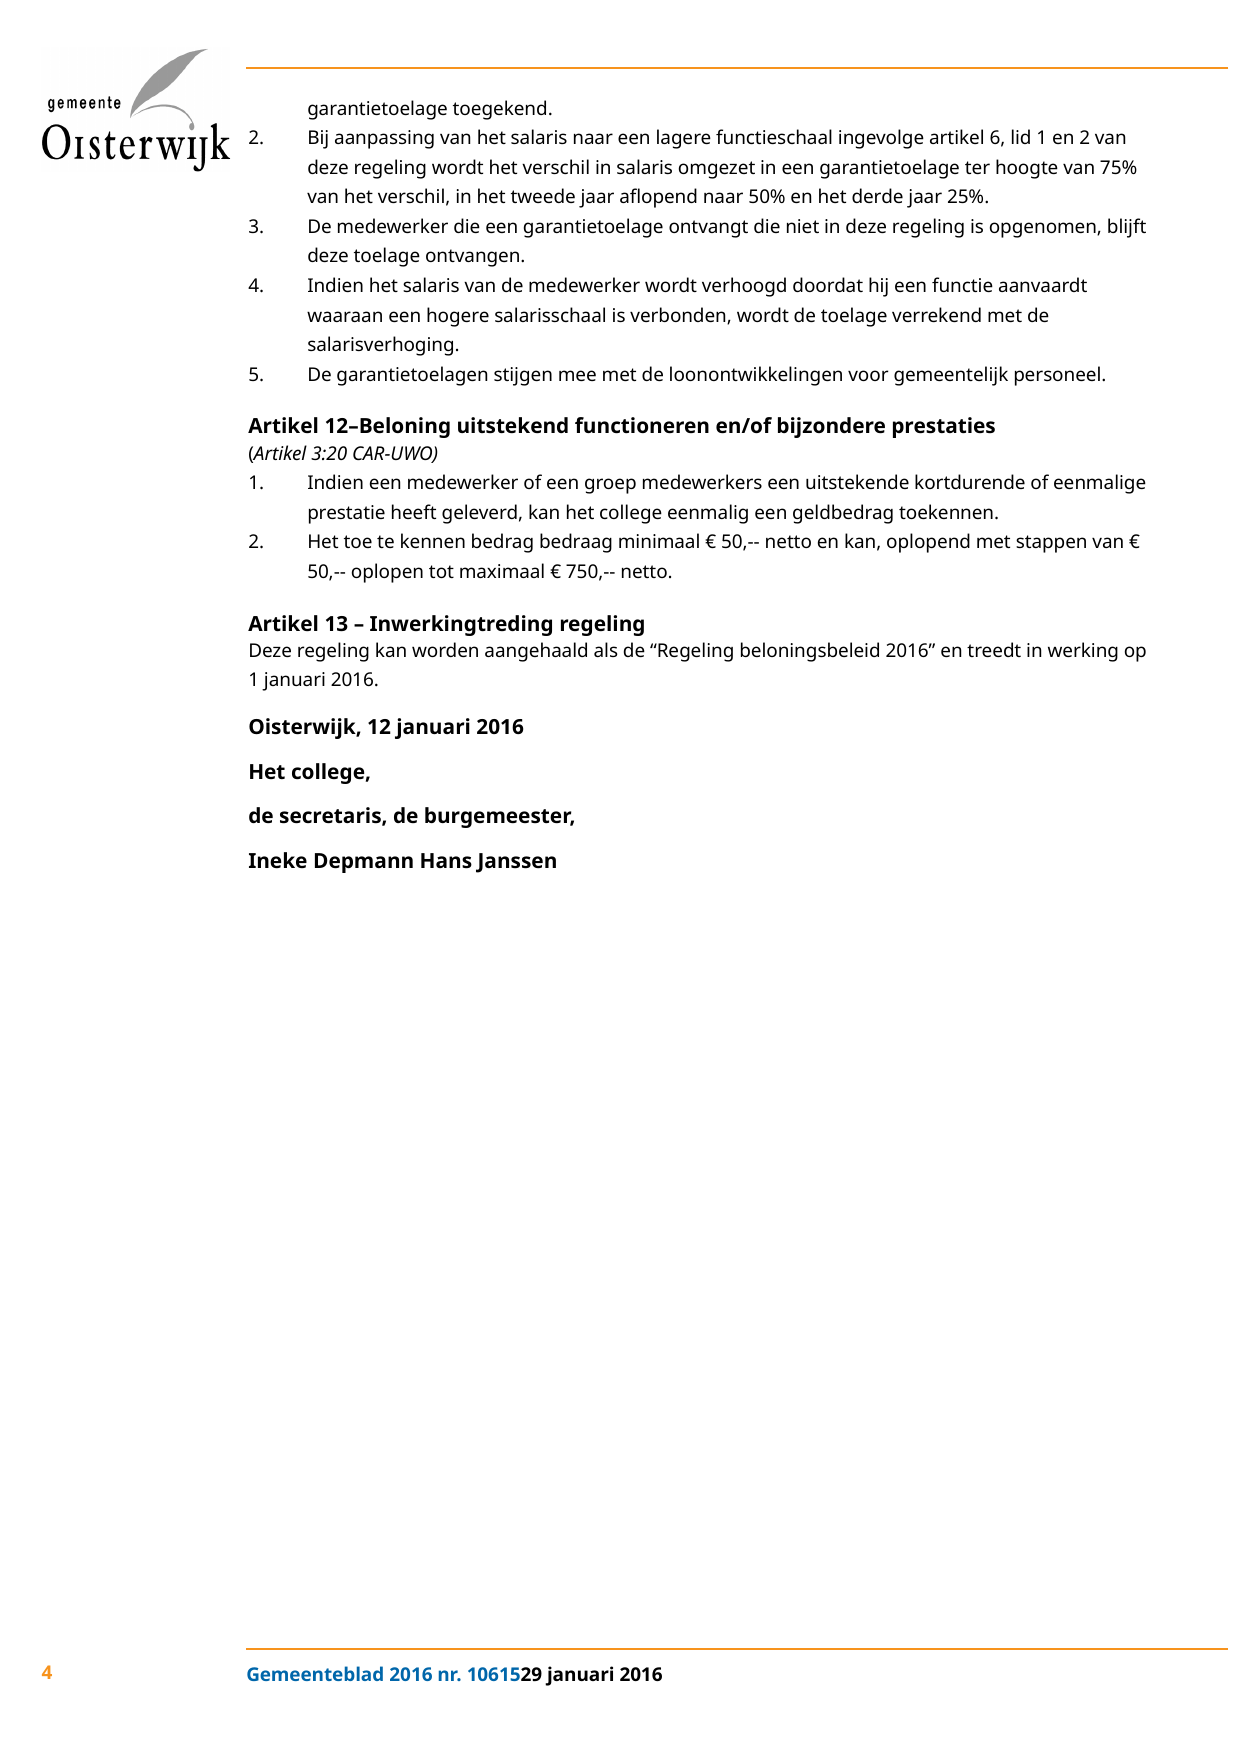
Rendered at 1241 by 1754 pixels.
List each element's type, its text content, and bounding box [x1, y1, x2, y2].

text Ineke Depmann Hans Janssen [248, 846, 1152, 874]
list Indien het salaris van de medewerker wordt verhoogd doordat hij een functie aanvaardt waaraan een hogere salarisschaal is verbonden, wordt de toelage verrekend met de salarisverhoging. [248, 272, 1152, 357]
text Artikel 13 – Inwerkingtreding regeling [248, 609, 1152, 637]
text Oisterwijk, 12 januari 2016 [248, 712, 1152, 741]
list De garantietoelagen stijgen mee met de loonontwikkelingen voor gemeentelijk personeel. [248, 361, 1152, 387]
text Artikel 12–Beloning uitstekend functioneren en/of bijzondere prestaties [248, 411, 1152, 440]
list De medewerker die een garantietoelage ontvangt die niet in deze regeling is opgenomen, blijft deze toelage ontvangen. [248, 213, 1152, 268]
list Bij aanpassing van het salaris naar een lagere functieschaal ingevolge artikel 6, lid 1 en 2 van deze regeling wordt het verschil in salaris omgezet in een garantietoelage ter hoogte van 75% van het verschil, in het tweede jaar aflopend naar 50% en het derde jaar 25%. [248, 124, 1152, 209]
list Het toe te kennen bedrag bedraag minimaal € 50,-- netto en kan, oplopend met stappen van € 50,-- oplopen tot maximaal € 750,-- netto. [248, 529, 1152, 584]
picture [41, 47, 231, 172]
text de secretaris, de burgemeester, [248, 801, 1152, 830]
list Indien een medewerker of een groep medewerkers een uitstekende kortdurende of eenmalige prestatie heeft geleverd, kan het college eenmalig een geldbedrag toekennen. [248, 469, 1152, 525]
text Deze regeling kan worden aangehaald als de “Regeling beloningsbeleid 2016” en treedt in werking op 1 januari 2016. [248, 637, 1152, 692]
list garantietoelage toegekend. [248, 95, 1152, 121]
text (Artikel 3:20 CAR-UWO) [248, 440, 1152, 466]
text Het college, [248, 757, 1152, 785]
